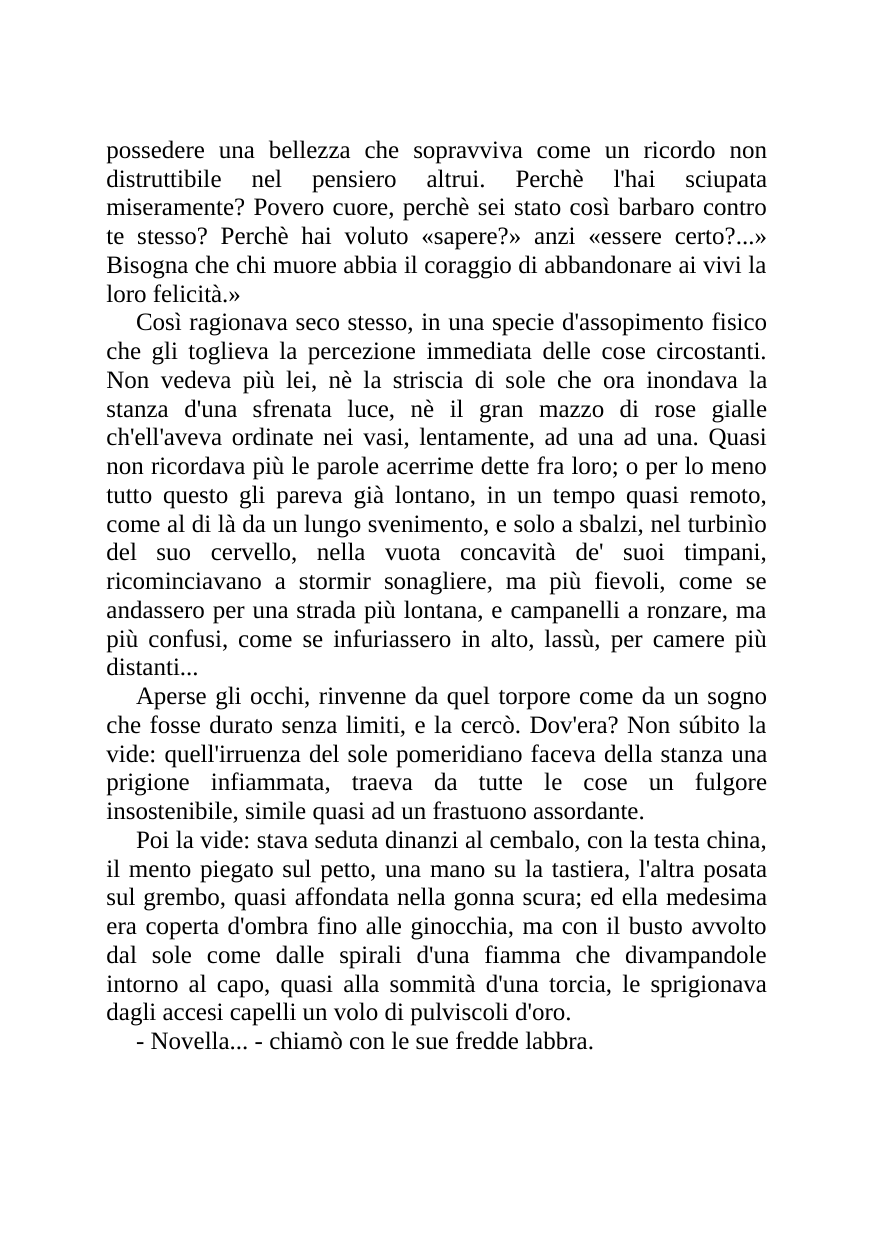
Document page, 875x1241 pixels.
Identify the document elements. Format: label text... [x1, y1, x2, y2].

text Aperse gli occhi, rinvenne da quel torpore come da un sogno che fosse durato senza limiti, e la cercò. Dov'era? Non súbito la vide: quell'irruenza del sole pomeridiano faceva della stanza una prigione infiammata, traeva da tutte le cose un fulgore insostenibile, simile quasi ad un frastuono assordante. [106, 681, 768, 825]
text - Novella... - chiamò con le sue fredde labbra. [106, 1026, 768, 1055]
text possedere una bellezza che sopravviva come un ricordo non distruttibile nel pensiero altrui. Perchè l'hai sciupata miseramente? Povero cuore, perchè sei stato così barbaro contro te stesso? Perchè hai voluto «sapere?» anzi «essere certo?...» Bisogna che chi muore abbia il coraggio di abbandonare ai vivi la loro felicità.» [106, 135, 768, 307]
text Poi la vide: stava seduta dinanzi al cembalo, con la testa china, il mento piegato sul petto, una mano su la tastiera, l'altra posata sul grembo, quasi affondata nella gonna scura; ed ella medesima era coperta d'ombra fino alle ginocchia, ma con il busto avvolto dal sole come dalle spirali d'una fiamma che divampandole intorno al capo, quasi alla sommità d'una torcia, le sprigionava dagli accesi capelli un volo di pulviscoli d'oro. [106, 825, 768, 1026]
text Così ragionava seco stesso, in una specie d'assopimento fisico che gli toglieva la percezione immediata delle cose circostanti. Non vedeva più lei, nè la striscia di sole che ora inondava la stanza d'una sfrenata luce, nè il gran mazzo di rose gialle ch'ell'aveva ordinate nei vasi, lentamente, ad una ad una. Quasi non ricordava più le parole acerrime dette fra loro; o per lo meno tutto questo gli pareva già lontano, in un tempo quasi remoto, come al di là da un lungo svenimento, e solo a sbalzi, nel turbinìo del suo cervello, nella vuota concavità de' suoi timpani, ricominciavano a stormir sonagliere, ma più fievoli, come se andassero per una strada più lontana, e campanelli a ronzare, ma più confusi, come se infuriassero in alto, lassù, per camere più distanti... [106, 307, 768, 681]
